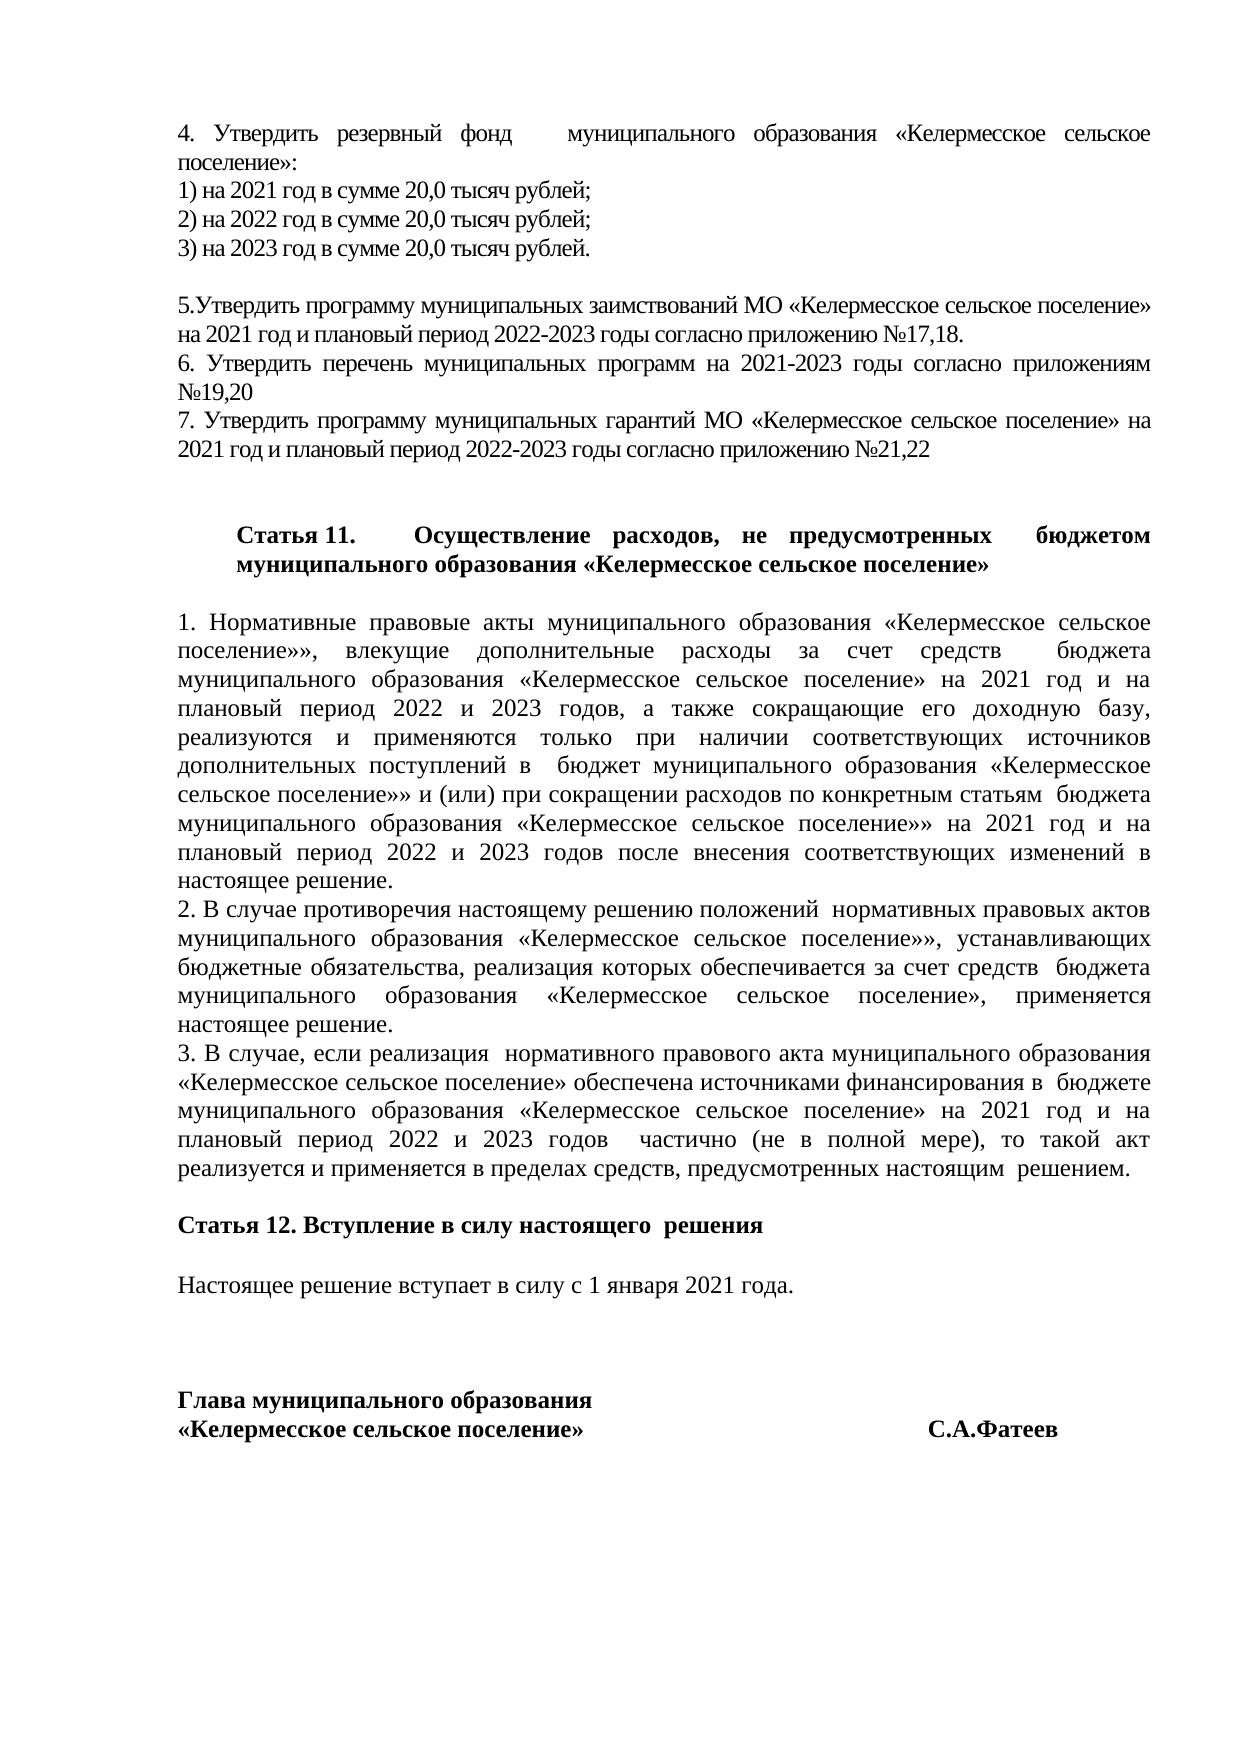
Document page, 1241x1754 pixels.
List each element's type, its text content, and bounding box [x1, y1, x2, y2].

text 3) на 2023 год в сумме 20,0 тысяч рублей. [177, 233, 1152, 262]
text 6. Утвердить перечень муниципальных программ на 2021-2023 годы согласно приложениям №19,20 [177, 348, 1152, 406]
text 7. Утвердить программу муниципальных гарантий МО «Келермесское сельское поселение» на 2021 год и плановый период 2022-2023 годы согласно приложению №21,22 [177, 406, 1152, 463]
text Глава муниципального образования [177, 1385, 1152, 1414]
text 3. В случае, если реализация нормативного правового акта муниципального образования «Келермесское сельское поселение» обеспечена источниками финансирования в бюджете муниципального образования «Келермесское сельское поселение» на 2021 год и на плановый период 2022 и 2023 годов частично (не в полной мере), то такой акт реализуется и применяется в пределах средств, предусмотренных настоящим решением. [177, 1038, 1152, 1182]
text 2. В случае противоречия настоящему решению положений нормативных правовых актов муниципального образования «Келермесское сельское поселение»», устанавливающих бюджетные обязательства, реализация которых обеспечивается за счет средств бюджета муниципального образования «Келермесское сельское поселение», применяется настоящее решение. [177, 894, 1152, 1038]
text 1. Нормативные правовые акты муниципального образования «Келермесское сельское поселение»», влекущие дополнительные расходы за счет средств бюджета муниципального образования «Келермесское сельское поселение» на 2021 год и на плановый период 2022 и 2023 годов, а также сокращающие его доходную базу, реализуются и применяются только при наличии соответствующих источников дополнительных поступлений в бюджет муниципального образования «Келермесское сельское поселение»» и (или) при сокращении расходов по конкретным статьям бюджета муниципального образования «Келермесское сельское поселение»» на 2021 год и на плановый период 2022 и 2023 годов после внесения соответствующих изменений в настоящее решение. [177, 607, 1152, 894]
text 1) на 2021 год в сумме 20,0 тысяч рублей; [177, 176, 1152, 204]
text «Келермесское сельское поселение» С.А.Фатеев [177, 1414, 1152, 1442]
text 2) на 2022 год в сумме 20,0 тысяч рублей; [177, 204, 1152, 233]
text Настоящее решение вступает в силу с 1 января 2021 года. [177, 1270, 1152, 1299]
text 5.Утвердить программу муниципальных заимствований МО «Келермесское сельское поселение» на 2021 год и плановый период 2022-2023 годы согласно приложению №17,18. [177, 291, 1152, 348]
text 4. Утвердить резервный фонд муниципального образования «Келермесское сельское поселение»: [177, 118, 1152, 176]
text Статья 12. Вступление в силу настоящего решения [177, 1211, 1152, 1239]
text Статья 11. Осуществление расходов, не предусмотренных бюджетом муниципального образования «Келермесское сельское поселение» [236, 521, 1152, 578]
